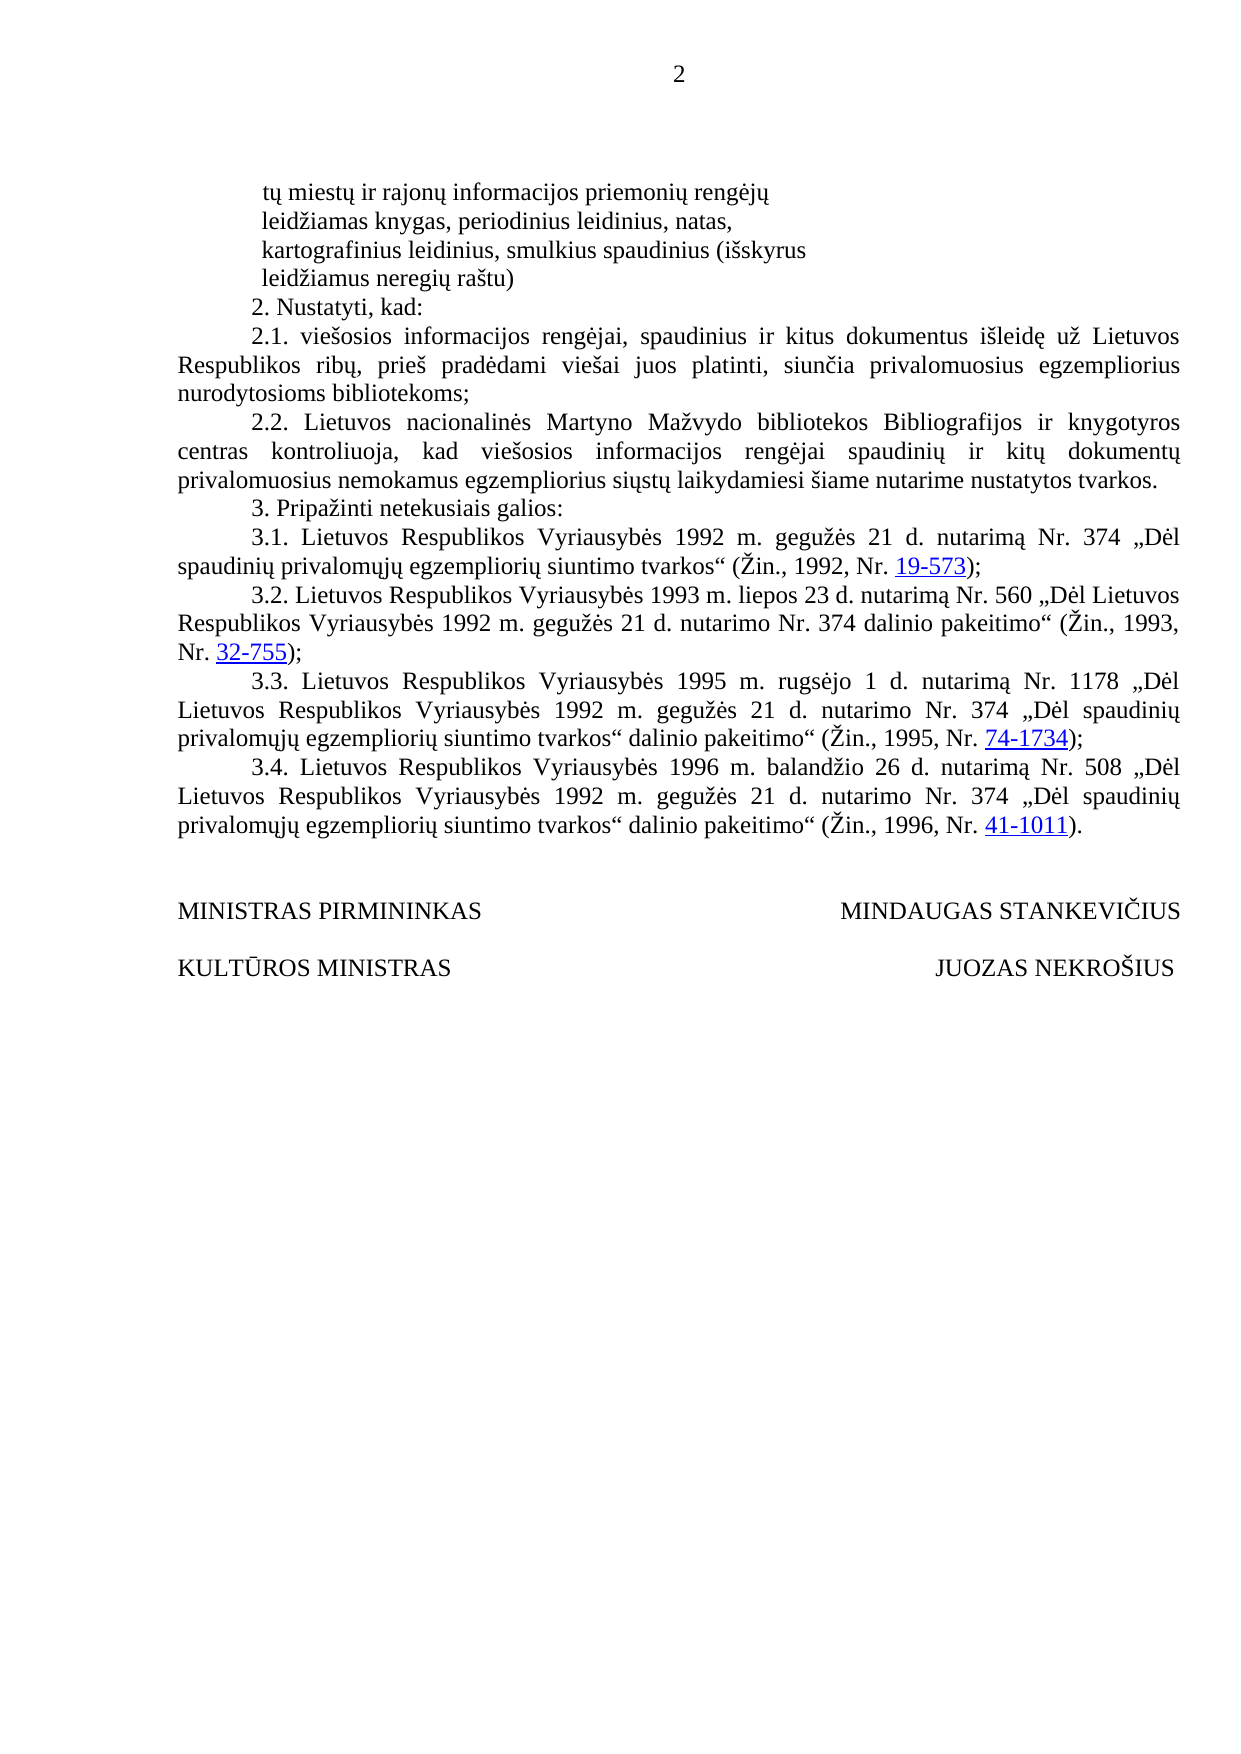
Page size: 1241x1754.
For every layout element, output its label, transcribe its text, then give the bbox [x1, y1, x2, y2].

text 3.4. Lietuvos Respublikos Vyriausybės 1996 m. balandžio 26 d. nutarimą Nr. 508 „Dėl Lietuvos Respublikos Vyriausybės 1992 m. gegužės 21 d. nutarimo Nr. 374 „Dėl spaudinių privalomųjų egzempliorių siuntimo tvarkos“ dalinio pakeitimo“ (Žin., 1996, Nr. 41-1011). [177, 752, 1181, 838]
text 3. Pripažinti netekusiais galios: [177, 493, 1181, 522]
text 3.3. Lietuvos Respublikos Vyriausybės 1995 m. rugsėjo 1 d. nutarimą Nr. 1178 „Dėl Lietuvos Respublikos Vyriausybės 1992 m. gegužės 21 d. nutarimo Nr. 374 „Dėl spaudinių privalomųjų egzempliorių siuntimo tvarkos“ dalinio pakeitimo“ (Žin., 1995, Nr. 74-1734); [177, 666, 1181, 752]
text MINISTRAS PIRMININKAS MINDAUGAS STANKEVIČIUS [177, 896, 1181, 925]
table_cell [928, 177, 1181, 292]
table_cell tų miestų ir rajonų informacijos priemonių rengėjų leidžiamas knygas, periodinius leidinius, natas, kartografinius leidinius, smulkius spaudinius (išskyrus leidžiamus neregių raštu) [177, 177, 886, 292]
text 3.2. Lietuvos Respublikos Vyriausybės 1993 m. liepos 23 d. nutarimą Nr. 560 „Dėl Lietuvos Respublikos Vyriausybės 1992 m. gegužės 21 d. nutarimo Nr. 374 dalinio pakeitimo“ (Žin., 1993, Nr. 32-755); [177, 580, 1181, 666]
text KULTŪROS MINISTRAS JUOZAS NEKROŠIUS [177, 953, 1181, 982]
table_cell [886, 177, 928, 292]
text 3.1. Lietuvos Respublikos Vyriausybės 1992 m. gegužės 21 d. nutarimą Nr. 374 „Dėl spaudinių privalomųjų egzempliorių siuntimo tvarkos“ (Žin., 1992, Nr. 19-573); [177, 522, 1181, 580]
text 2. Nustatyti, kad: [177, 292, 1181, 321]
text 2.1. viešosios informacijos rengėjai, spaudinius ir kitus dokumentus išleidę už Lietuvos Respublikos ribų, prieš pradėdami viešai juos platinti, siunčia privalomuosius egzempliorius nurodytosioms bibliotekoms; [177, 321, 1181, 407]
text 2.2. Lietuvos nacionalinės Martyno Mažvydo bibliotekos Bibliografijos ir knygotyros centras kontroliuoja, kad viešosios informacijos rengėjai spaudinių ir kitų dokumentų privalomuosius nemokamus egzempliorius siųstų laikydamiesi šiame nutarime nustatytos tvarkos. [177, 407, 1181, 493]
